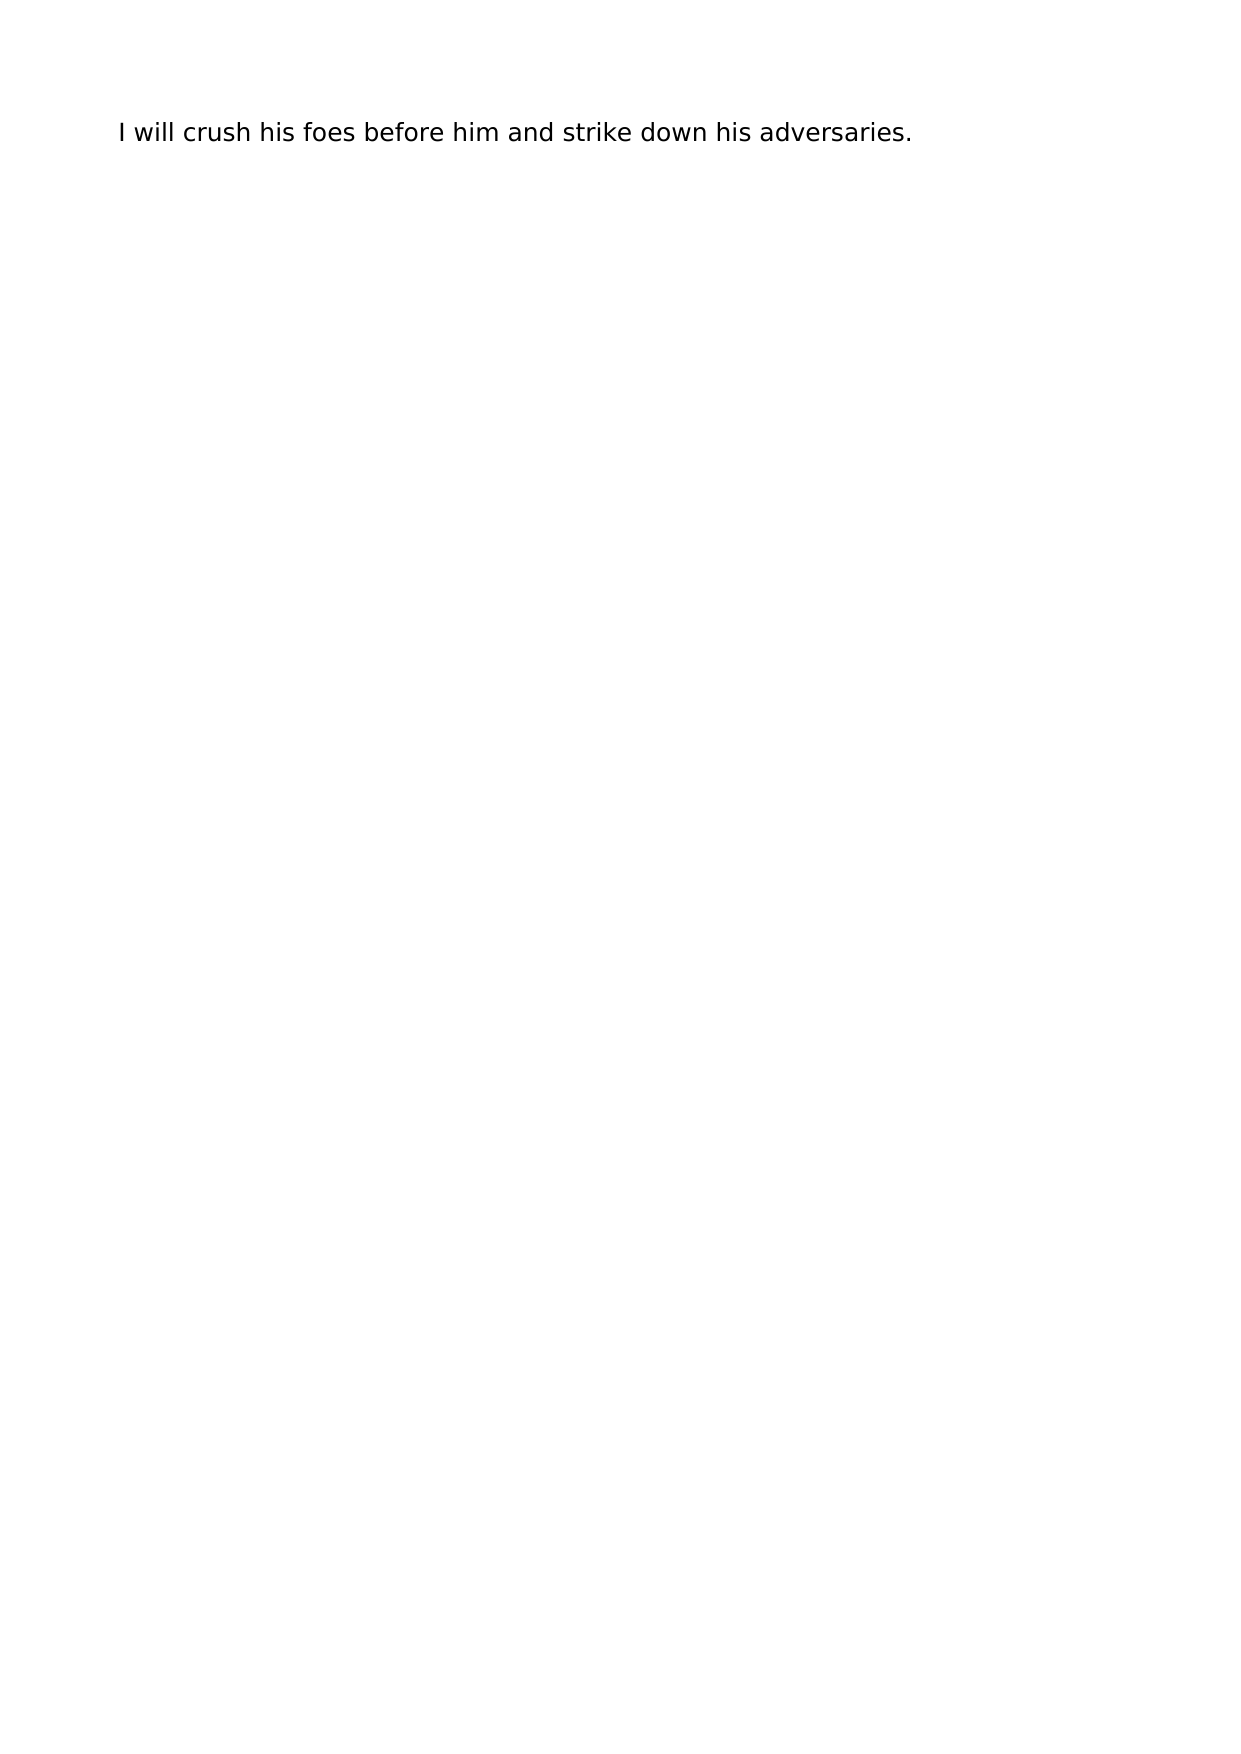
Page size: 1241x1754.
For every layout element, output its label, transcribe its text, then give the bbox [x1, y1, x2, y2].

text I will crush his foes before him and strike down his adversaries. [118, 118, 1122, 147]
